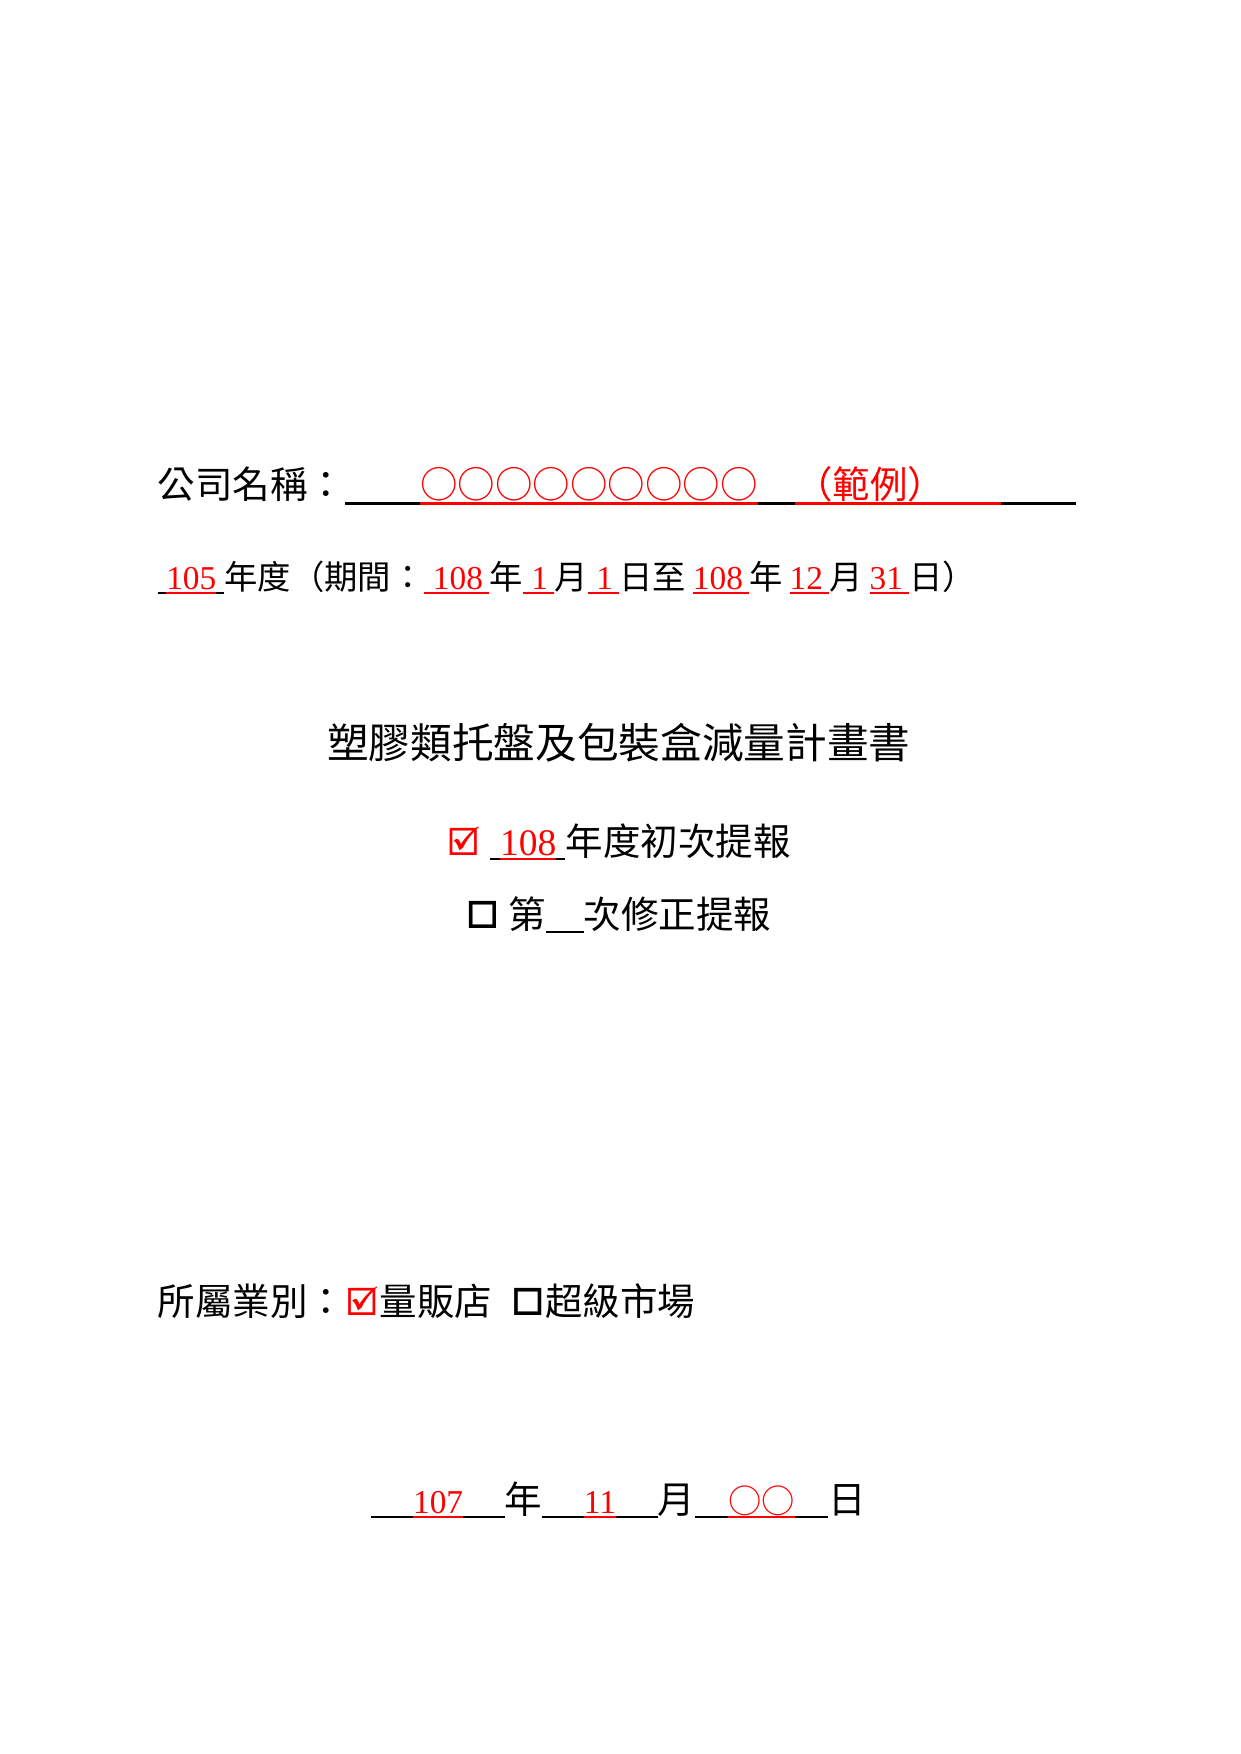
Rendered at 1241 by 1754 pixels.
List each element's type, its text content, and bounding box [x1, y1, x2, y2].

text 塑膠類托盤及包裝盒減量計畫書 [157, 710, 1079, 771]
text  第 次修正提報 [157, 885, 1079, 939]
text  108 年度初次提報 [157, 812, 1079, 866]
text 107 年 11 月 ○○ 日 [157, 1469, 1079, 1524]
text 所屬業別：量販店 超級市場 [157, 1272, 1079, 1326]
text 105 年度（期間： 108年 1月 1日至108年12月31日） [158, 551, 1079, 599]
text 公司名稱： ○○○○○○○○○ （範例） [158, 455, 1079, 509]
